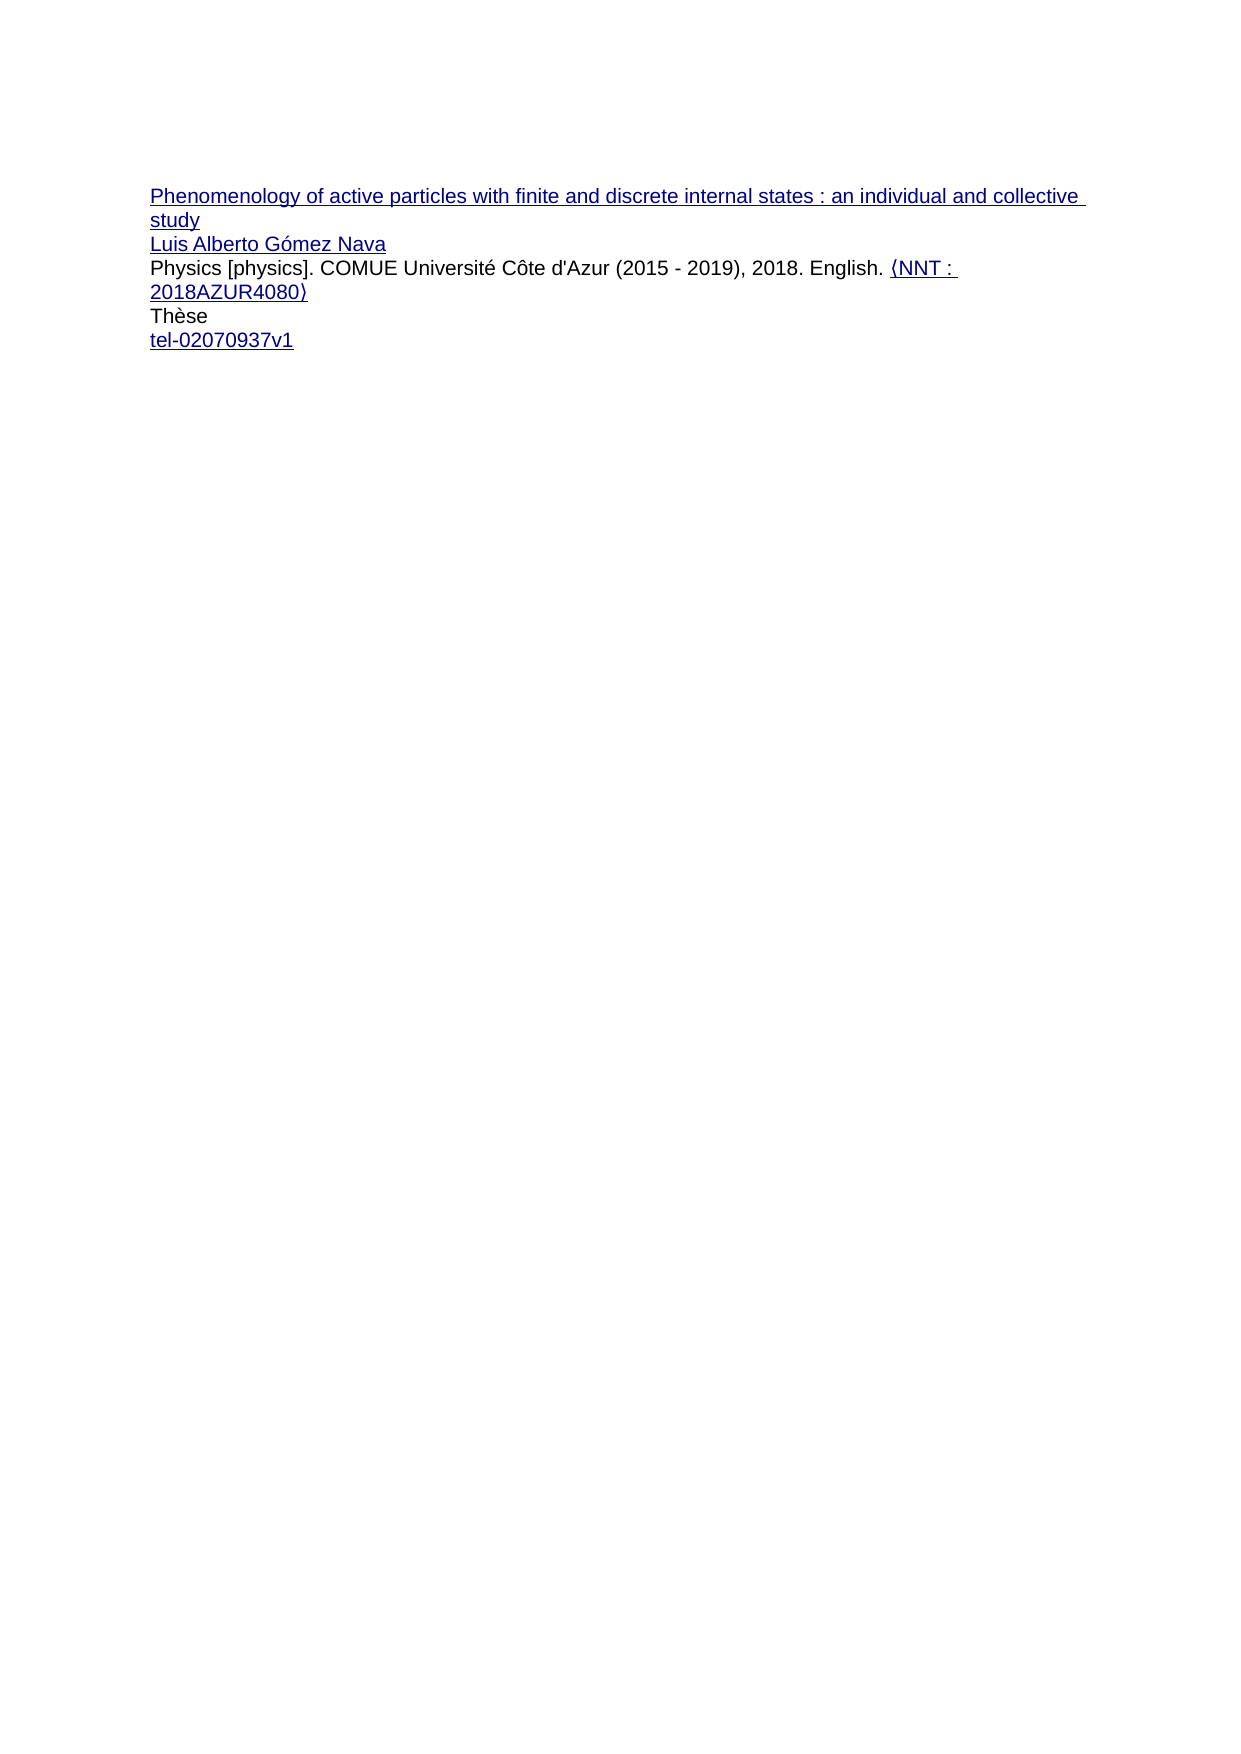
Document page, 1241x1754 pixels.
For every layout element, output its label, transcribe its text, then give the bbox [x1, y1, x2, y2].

table_header Phenomenology of active particles with finite and discrete internal states : an individual and collective study Luis Alberto Gómez Nava Physics [physics]. COMUE Université Côte d'Azur (2015 - 2019), 2018. English. ⟨NNT : 2018AZUR4080⟩ Thèse tel-02070937v1 [150, 184, 1090, 352]
